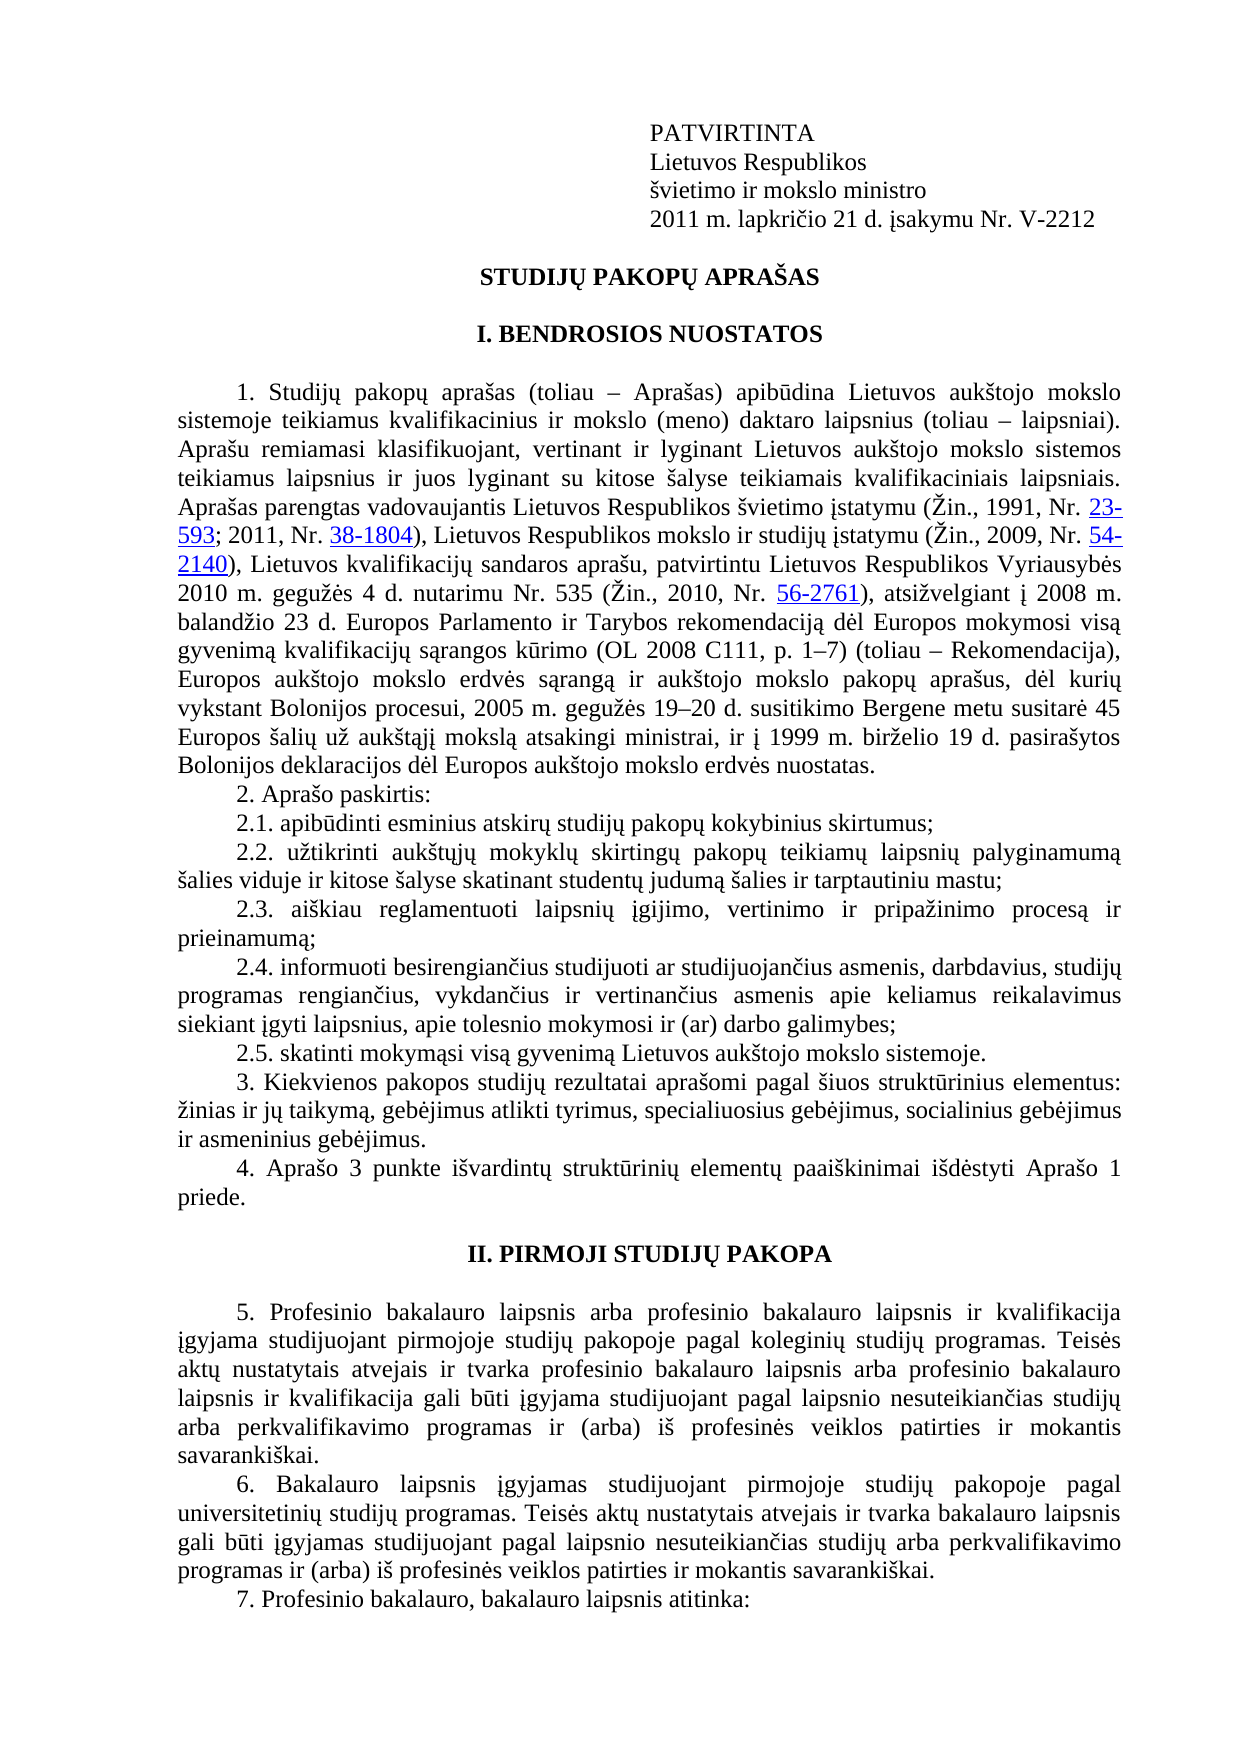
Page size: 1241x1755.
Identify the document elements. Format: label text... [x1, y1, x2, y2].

text 3. Kiekvienos pakopos studijų rezultatai aprašomi pagal šiuos struktūrinius elementus: žinias ir jų taikymą, gebėjimus atlikti tyrimus, specialiuosius gebėjimus, socialinius gebėjimus ir asmeninius gebėjimus. [177, 1067, 1122, 1153]
text švietimo ir mokslo ministro [649, 176, 1122, 204]
text 2.4. informuoti besirengiančius studijuoti ar studijuojančius asmenis, darbdavius, studijų programas rengiančius, vykdančius ir vertinančius asmenis apie keliamus reikalavimus siekiant įgyti laipsnius, apie tolesnio mokymosi ir (ar) darbo galimybes; [177, 952, 1122, 1038]
text I. BENDROSIOS NUOSTATOS [177, 319, 1122, 348]
text 2.1. apibūdinti esminius atskirų studijų pakopų kokybinius skirtumus; [177, 808, 1122, 837]
text Lietuvos Respublikos [649, 147, 1122, 176]
text 7. Profesinio bakalauro, bakalauro laipsnis atitinka: [177, 1584, 1122, 1613]
text 1. Studijų pakopų aprašas (toliau – Aprašas) apibūdina Lietuvos aukštojo mokslo sistemoje teikiamus kvalifikacinius ir mokslo (meno) daktaro laipsnius (toliau – laipsniai). Aprašu remiamasi klasifikuojant, vertinant ir lyginant Lietuvos aukštojo mokslo sistemos teikiamus laipsnius ir juos lyginant su kitose šalyse teikiamais kvalifikaciniais laipsniais. Aprašas parengtas vadovaujantis Lietuvos Respublikos švietimo įstatymu (Žin., 1991, Nr. 23-593; 2011, Nr. 38-1804), Lietuvos Respublikos mokslo ir studijų įstatymu (Žin., 2009, Nr. 54-2140), Lietuvos kvalifikacijų sandaros aprašu, patvirtintu Lietuvos Respublikos Vyriausybės 2010 m. gegužės 4 d. nutarimu Nr. 535 (Žin., 2010, Nr. 56-2761), atsižvelgiant į 2008 m. balandžio 23 d. Europos Parlamento ir Tarybos rekomendaciją dėl Europos mokymosi visą gyvenimą kvalifikacijų sąrangos kūrimo (OL 2008 C111, p. 1–7) (toliau – Rekomendacija), Europos aukštojo mokslo erdvės sąrangą ir aukštojo mokslo pakopų aprašus, dėl kurių vykstant Bolonijos procesui, 2005 m. gegužės 19–20 d. susitikimo Bergene metu susitarė 45 Europos šalių už aukštąjį mokslą atsakingi ministrai, ir į 1999 m. birželio 19 d. pasirašytos Bolonijos deklaracijos dėl Europos aukštojo mokslo erdvės nuostatas. [177, 377, 1122, 779]
text 2. Aprašo paskirtis: [177, 779, 1122, 808]
text 2.2. užtikrinti aukštųjų mokyklų skirtingų pakopų teikiamų laipsnių palyginamumą šalies viduje ir kitose šalyse skatinant studentų judumą šalies ir tarptautiniu mastu; [177, 837, 1122, 894]
text 6. Bakalauro laipsnis įgyjamas studijuojant pirmojoje studijų pakopoje pagal universitetinių studijų programas. Teisės aktų nustatytais atvejais ir tvarka bakalauro laipsnis gali būti įgyjamas studijuojant pagal laipsnio nesuteikiančias studijų arba perkvalifikavimo programas ir (arba) iš profesinės veiklos patirties ir mokantis savarankiškai. [177, 1469, 1122, 1584]
text 4. Aprašo 3 punkte išvardintų struktūrinių elementų paaiškinimai išdėstyti Aprašo 1 priede. [177, 1153, 1122, 1211]
text PATVIRTINTA [649, 118, 1122, 147]
text 2.3. aiškiau reglamentuoti laipsnių įgijimo, vertinimo ir pripažinimo procesą ir prieinamumą; [177, 894, 1122, 952]
text 5. Profesinio bakalauro laipsnis arba profesinio bakalauro laipsnis ir kvalifikacija įgyjama studijuojant pirmojoje studijų pakopoje pagal koleginių studijų programas. Teisės aktų nustatytais atvejais ir tvarka profesinio bakalauro laipsnis arba profesinio bakalauro laipsnis ir kvalifikacija gali būti įgyjama studijuojant pagal laipsnio nesuteikiančias studijų arba perkvalifikavimo programas ir (arba) iš profesinės veiklos patirties ir mokantis savarankiškai. [177, 1297, 1122, 1469]
text 2.5. skatinti mokymąsi visą gyvenimą Lietuvos aukštojo mokslo sistemoje. [177, 1038, 1122, 1067]
text STUDIJŲ PAKOPŲ APRAŠAS [177, 262, 1122, 291]
text II. PIRMOJI STUDIJŲ PAKOPA [177, 1239, 1122, 1268]
text 2011 m. lapkričio 21 d. įsakymu Nr. V-2212 [649, 204, 1122, 233]
